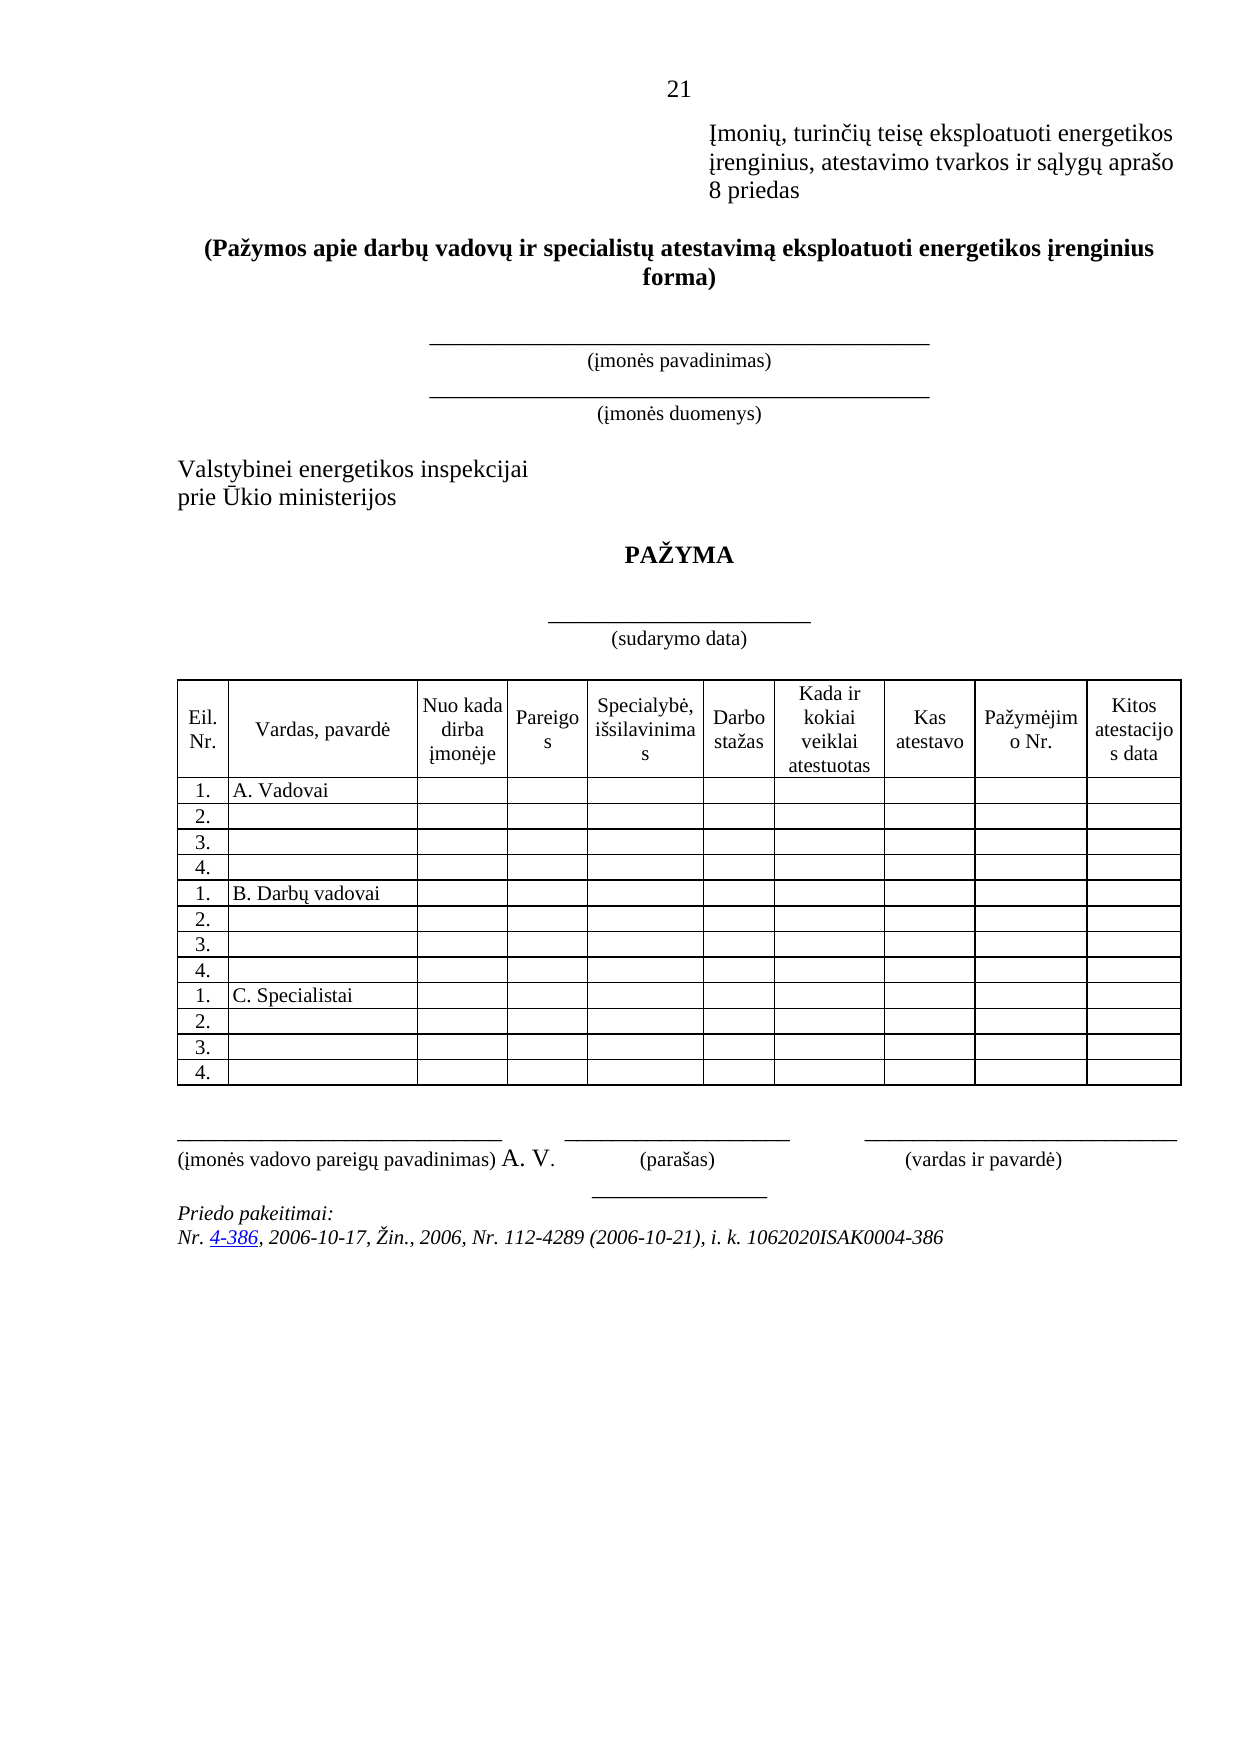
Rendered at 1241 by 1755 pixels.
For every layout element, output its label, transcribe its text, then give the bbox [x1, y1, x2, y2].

table_cell [418, 1035, 507, 1059]
table_cell [704, 1009, 774, 1033]
table_cell [704, 1035, 774, 1059]
table_cell [885, 855, 974, 879]
table_cell [1088, 907, 1180, 931]
table_cell [508, 983, 587, 1007]
table_cell [704, 983, 774, 1007]
text 8 priedas [177, 176, 1181, 204]
table_cell [1088, 932, 1180, 956]
table_cell [1088, 958, 1180, 982]
table_cell [976, 958, 1086, 982]
table_cell [588, 1060, 703, 1084]
table_cell C. Specialistai [229, 983, 417, 1007]
table_cell [976, 804, 1086, 828]
table_cell [508, 881, 587, 905]
table_cell [775, 1009, 884, 1033]
table_cell [588, 778, 703, 802]
text _____________________ [177, 597, 1181, 626]
table_cell [229, 907, 417, 931]
table_cell [775, 983, 884, 1007]
table_cell A. Vadovai [229, 778, 417, 802]
table_cell [775, 881, 884, 905]
table_cell 4. [178, 855, 228, 879]
text Priedo pakeitimai: [177, 1201, 1181, 1225]
text (įmonės duomenys) [177, 401, 1181, 425]
table_cell [885, 881, 974, 905]
table_cell [976, 778, 1086, 802]
table_header Specialybė, išsilavinimas [588, 681, 703, 777]
table_cell [1088, 881, 1180, 905]
table_cell [508, 855, 587, 879]
table_cell [418, 1009, 507, 1033]
table_header Kada ir kokiai veiklai atestuotas [775, 681, 884, 777]
table_cell [885, 1060, 974, 1084]
table_cell [418, 804, 507, 828]
table_cell 1. [178, 881, 228, 905]
table_cell [1088, 830, 1180, 854]
table_cell [976, 932, 1086, 956]
table_cell [1088, 804, 1180, 828]
table_cell [885, 1009, 974, 1033]
table_cell [976, 983, 1086, 1007]
table_cell [704, 958, 774, 982]
text įrenginius, atestavimo tvarkos ir sąlygų aprašo [177, 147, 1181, 176]
table_cell [775, 1060, 884, 1084]
table_cell [976, 1035, 1086, 1059]
table_cell [229, 855, 417, 879]
table_cell [588, 932, 703, 956]
table_cell [775, 907, 884, 931]
table_cell [885, 1035, 974, 1059]
table_cell 3. [178, 830, 228, 854]
table_cell [508, 778, 587, 802]
table_cell [885, 778, 974, 802]
table_cell 4. [178, 1060, 228, 1084]
text (Pažymos apie darbų vadovų ir specialistų atestavimą eksploatuoti energetikos įrenginius forma) [177, 233, 1181, 291]
table_cell 1. [178, 778, 228, 802]
table_header Vardas, pavardė [229, 681, 417, 777]
table_cell [976, 830, 1086, 854]
table_cell 2. [178, 1009, 228, 1033]
table_cell [588, 855, 703, 879]
table_cell [508, 907, 587, 931]
table_cell [885, 907, 974, 931]
text ________________________________________ [177, 372, 1181, 401]
table_cell [704, 907, 774, 931]
table_cell [704, 932, 774, 956]
table_cell [508, 958, 587, 982]
table_cell [775, 804, 884, 828]
table_cell [588, 907, 703, 931]
table_cell [1088, 1060, 1180, 1084]
table_header Eil. Nr. [178, 681, 228, 777]
table_cell [775, 958, 884, 982]
table_cell [588, 983, 703, 1007]
table_cell [229, 932, 417, 956]
text (įmonės vadovo pareigų pavadinimas) A. V. (parašas) (vardas ir pavardė) [177, 1143, 1181, 1172]
table_cell [508, 830, 587, 854]
table_cell [775, 830, 884, 854]
table_cell [775, 932, 884, 956]
table_cell [588, 881, 703, 905]
table_cell [588, 958, 703, 982]
table_cell 2. [178, 804, 228, 828]
text ______________ [177, 1172, 1181, 1201]
table_cell [588, 830, 703, 854]
table_header Kitos atestacijos data [1088, 681, 1180, 777]
table_cell [885, 932, 974, 956]
table_cell [418, 1060, 507, 1084]
table_cell [885, 983, 974, 1007]
table_cell [418, 983, 507, 1007]
table_cell [775, 1035, 884, 1059]
table_cell [508, 932, 587, 956]
table_cell [418, 778, 507, 802]
table_cell [976, 907, 1086, 931]
table_cell [588, 1035, 703, 1059]
table_cell [976, 1009, 1086, 1033]
table_cell [1088, 1009, 1180, 1033]
text Nr. 4-386, 2006-10-17, Žin., 2006, Nr. 112-4289 (2006-10-21), i. k. 1062020ISAK0004-386 [177, 1225, 1181, 1249]
table_header Darbo stažas [704, 681, 774, 777]
table_cell [775, 855, 884, 879]
table_cell [229, 1009, 417, 1033]
text Įmonių, turinčių teisę eksploatuoti energetikos [709, 118, 1181, 147]
table_cell [704, 855, 774, 879]
table_cell 3. [178, 1035, 228, 1059]
table_cell [704, 778, 774, 802]
table_cell [704, 804, 774, 828]
table_cell [704, 881, 774, 905]
text (sudarymo data) [177, 626, 1181, 650]
table_cell 3. [178, 932, 228, 956]
table_cell [976, 881, 1086, 905]
text (įmonės pavadinimas) [177, 348, 1181, 372]
table_cell [976, 1060, 1086, 1084]
table_cell [508, 1035, 587, 1059]
table_cell 2. [178, 907, 228, 931]
table_cell [588, 804, 703, 828]
table_cell [418, 881, 507, 905]
table_cell [418, 958, 507, 982]
text PAŽYMA [177, 540, 1181, 569]
table_cell [885, 804, 974, 828]
table_cell [229, 830, 417, 854]
table_cell [775, 778, 884, 802]
table_cell [508, 804, 587, 828]
table_cell [418, 907, 507, 931]
table_cell [229, 1035, 417, 1059]
table_cell 1. [178, 983, 228, 1007]
table_cell [1088, 983, 1180, 1007]
table_cell [1088, 855, 1180, 879]
text prie Ūkio ministerijos [177, 482, 1181, 511]
text Valstybinei energetikos inspekcijai [177, 454, 1181, 482]
table_cell [885, 958, 974, 982]
table_header Pažymėjimo Nr. [976, 681, 1086, 777]
table_cell [508, 1009, 587, 1033]
table_header Pareigos [508, 681, 587, 777]
table_cell [229, 804, 417, 828]
table_cell [704, 1060, 774, 1084]
table_cell [418, 830, 507, 854]
table_cell [229, 958, 417, 982]
table_header Nuo kada dirba įmonėje [418, 681, 507, 777]
table_cell [588, 1009, 703, 1033]
table_header Kas atestavo [885, 681, 974, 777]
table_cell [976, 855, 1086, 879]
table_cell B. Darbų vadovai [229, 881, 417, 905]
table_cell [1088, 1035, 1180, 1059]
table_cell 4. [178, 958, 228, 982]
table_cell [229, 1060, 417, 1084]
table_cell [704, 830, 774, 854]
table_cell [1088, 778, 1180, 802]
table_cell [418, 932, 507, 956]
table_cell [418, 855, 507, 879]
table_cell [508, 1060, 587, 1084]
table_cell [885, 830, 974, 854]
text ________________________________________ [177, 319, 1181, 348]
